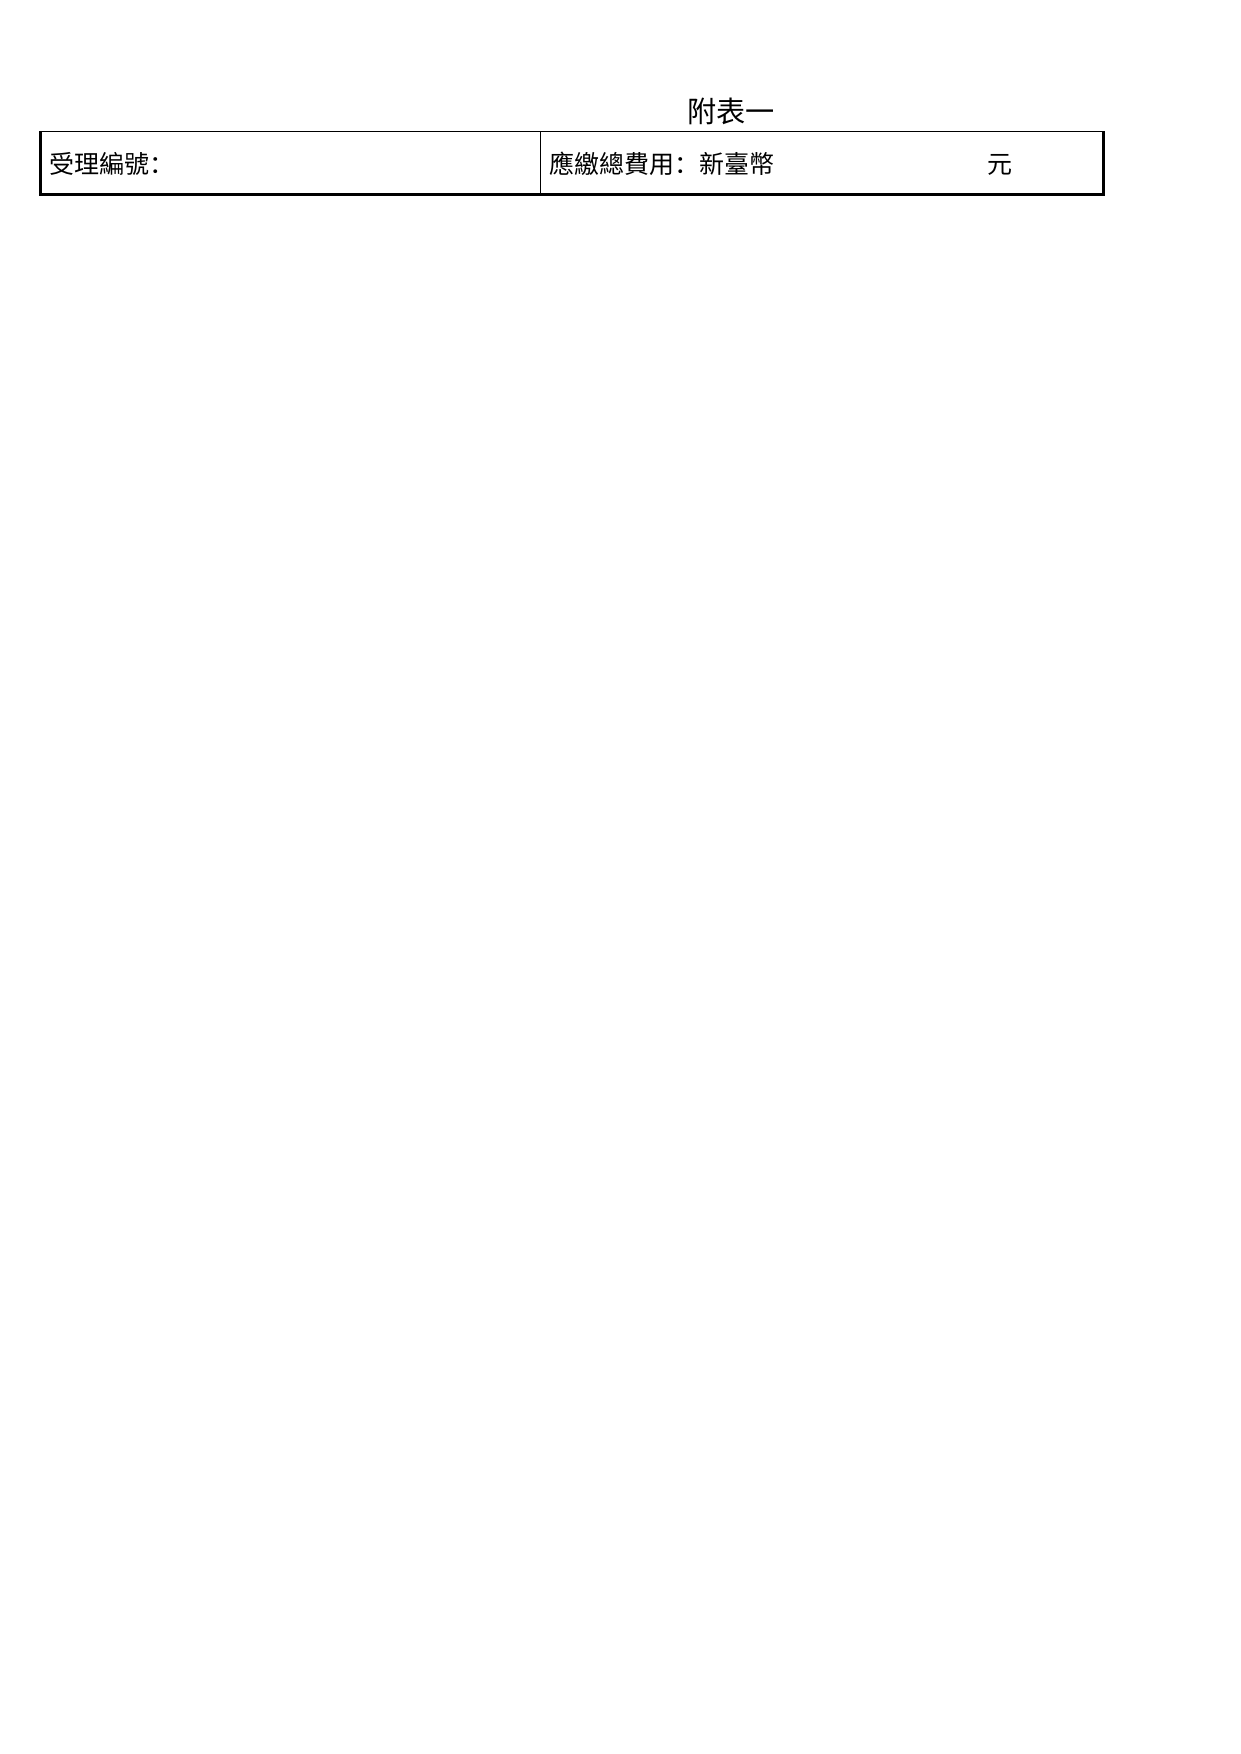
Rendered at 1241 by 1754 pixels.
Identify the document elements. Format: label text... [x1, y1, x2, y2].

table_cell 受理編號： [42, 132, 540, 193]
table_cell 應繳總費用：新臺幣 元 [541, 132, 1102, 193]
